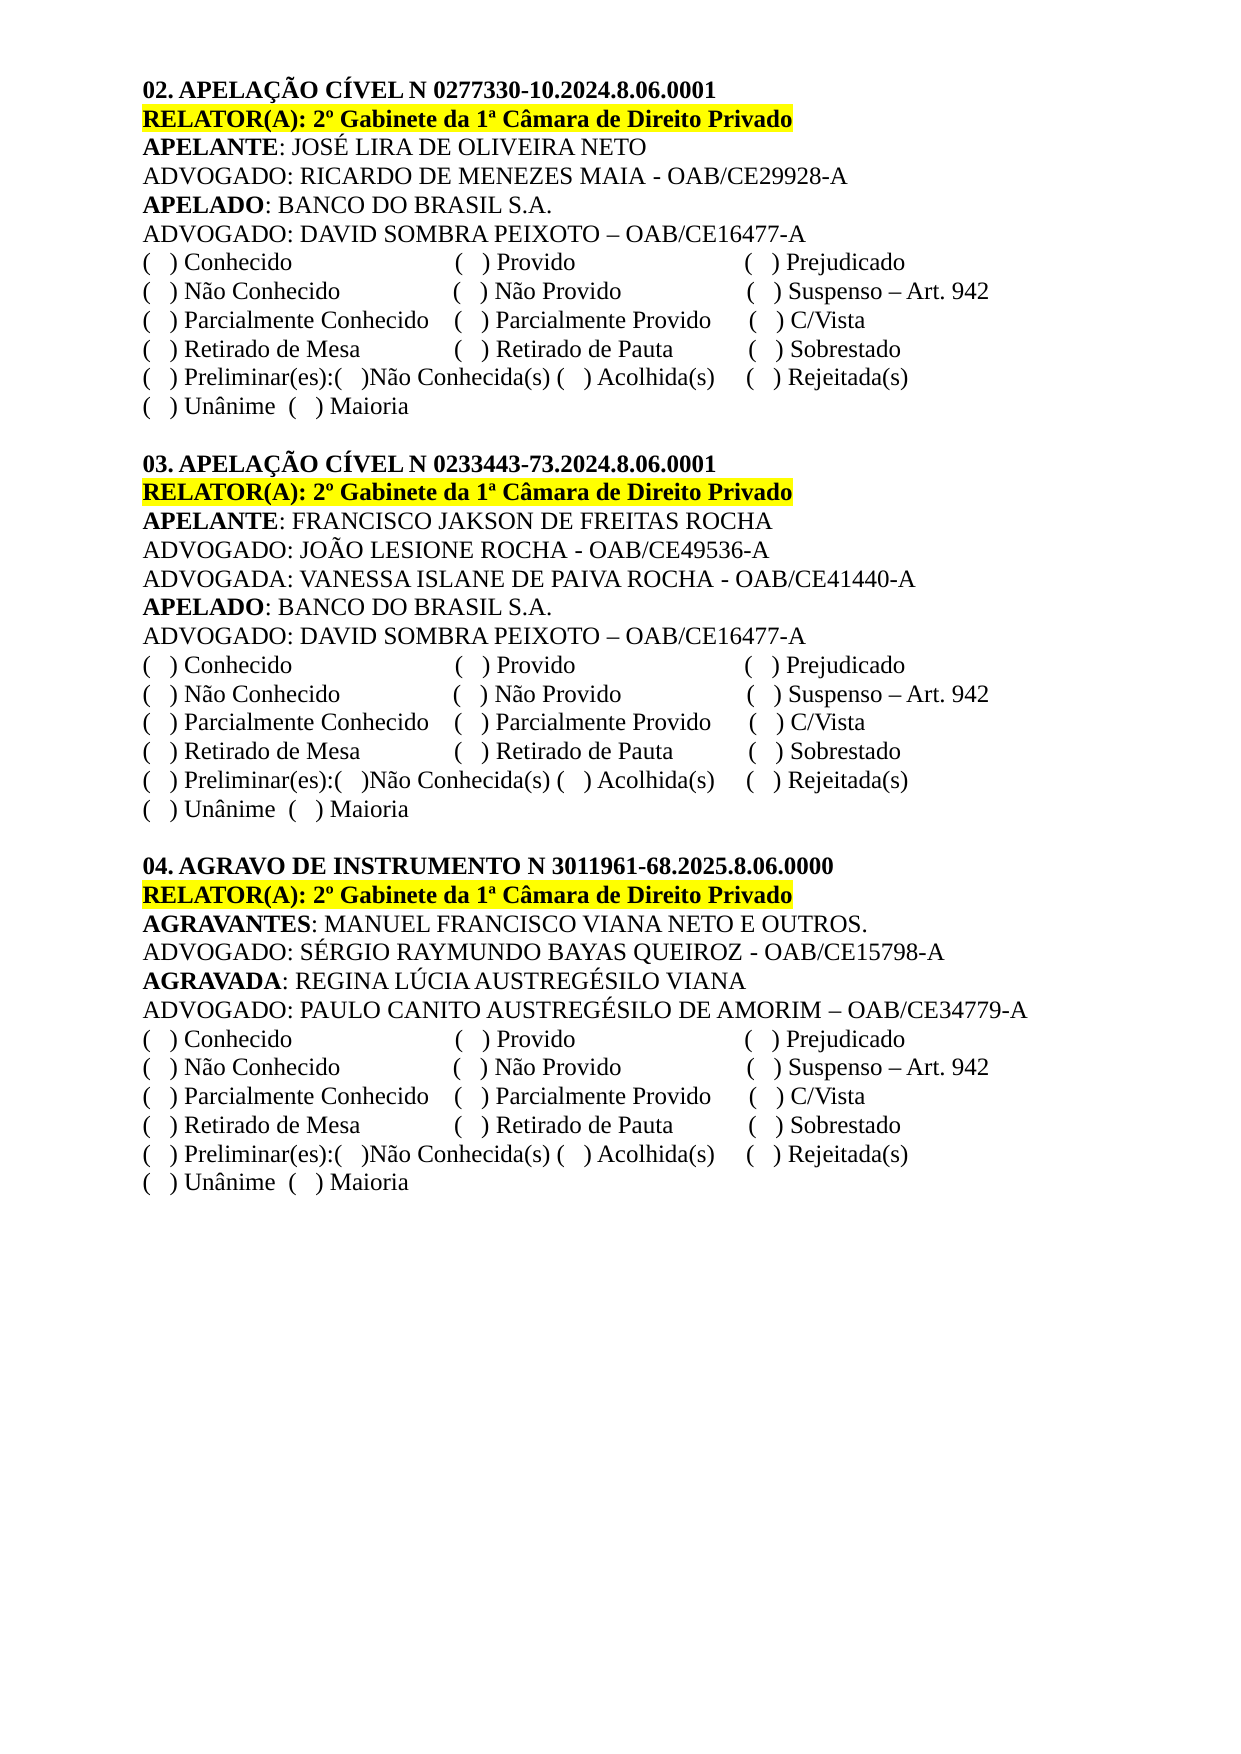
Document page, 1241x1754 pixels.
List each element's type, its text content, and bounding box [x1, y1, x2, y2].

text ( ) Parcialmente Conhecido ( ) Parcialmente Provido ( ) C/Vista [142, 707, 1158, 736]
text ( ) Parcialmente Conhecido ( ) Parcialmente Provido ( ) C/Vista [142, 305, 1158, 334]
text ( ) Não Conhecido ( ) Não Provido ( ) Suspenso – Art. 942 [142, 276, 1158, 305]
text ( ) Retirado de Mesa ( ) Retirado de Pauta ( ) Sobrestado [142, 736, 1158, 765]
text ( ) Conhecido ( ) Provido ( ) Prejudicado [142, 247, 1141, 276]
text ( ) Conhecido ( ) Provido ( ) Prejudicado [142, 650, 1141, 679]
text ( ) Retirado de Mesa ( ) Retirado de Pauta ( ) Sobrestado [142, 334, 1158, 362]
text 02. APELAÇÃO CÍVEL N 0277330-10.2024.8.06.0001 RELATOR(A): 2º Gabinete da 1ª Câmara de Direito Privado APELANTE: JOSÉ LIRA DE OLIVEIRA NETO ADVOGADO: RICARDO DE MENEZES MAIA - OAB/CE29928-A APELADO: BANCO DO BRASIL S.A. ADVOGADO: DAVID SOMBRA PEIXOTO – OAB/CE16477-A [142, 75, 1141, 247]
text ( ) Retirado de Mesa ( ) Retirado de Pauta ( ) Sobrestado [142, 1110, 1158, 1139]
text ( ) Preliminar(es):( )Não Conhecida(s) ( ) Acolhida(s) ( ) Rejeitada(s) [142, 362, 1158, 391]
text ( ) Não Conhecido ( ) Não Provido ( ) Suspenso – Art. 942 [142, 679, 1158, 707]
text ( ) Preliminar(es):( )Não Conhecida(s) ( ) Acolhida(s) ( ) Rejeitada(s) [142, 765, 1158, 794]
text ( ) Não Conhecido ( ) Não Provido ( ) Suspenso – Art. 942 [142, 1052, 1158, 1081]
text ( ) Unânime ( ) Maioria [142, 1167, 1141, 1254]
text ( ) Parcialmente Conhecido ( ) Parcialmente Provido ( ) C/Vista [142, 1081, 1158, 1110]
text ( ) Preliminar(es):( )Não Conhecida(s) ( ) Acolhida(s) ( ) Rejeitada(s) [142, 1139, 1158, 1167]
text ( ) Unânime ( ) Maioria 04. AGRAVO DE INSTRUMENTO N 3011961-68.2025.8.06.0000 RELATOR(A): 2º Gabinete da 1ª Câmara de Direito Privado AGRAVANTES: MANUEL FRANCISCO VIANA NETO E OUTROS. ADVOGADO: SÉRGIO RAYMUNDO BAYAS QUEIROZ - OAB/CE15798-A AGRAVADA: REGINA LÚCIA AUSTREGÉSILO VIANA ADVOGADO: PAULO CANITO AUSTREGÉSILO DE AMORIM – OAB/CE34779-A [142, 794, 1141, 1024]
text ( ) Unânime ( ) Maioria 03. APELAÇÃO CÍVEL N 0233443-73.2024.8.06.0001 RELATOR(A): 2º Gabinete da 1ª Câmara de Direito Privado APELANTE: FRANCISCO JAKSON DE FREITAS ROCHA ADVOGADO: JOÃO LESIONE ROCHA - OAB/CE49536-A ADVOGADA: VANESSA ISLANE DE PAIVA ROCHA - OAB/CE41440-A APELADO: BANCO DO BRASIL S.A. ADVOGADO: DAVID SOMBRA PEIXOTO – OAB/CE16477-A [142, 391, 1141, 650]
text ( ) Conhecido ( ) Provido ( ) Prejudicado [142, 1024, 1141, 1052]
